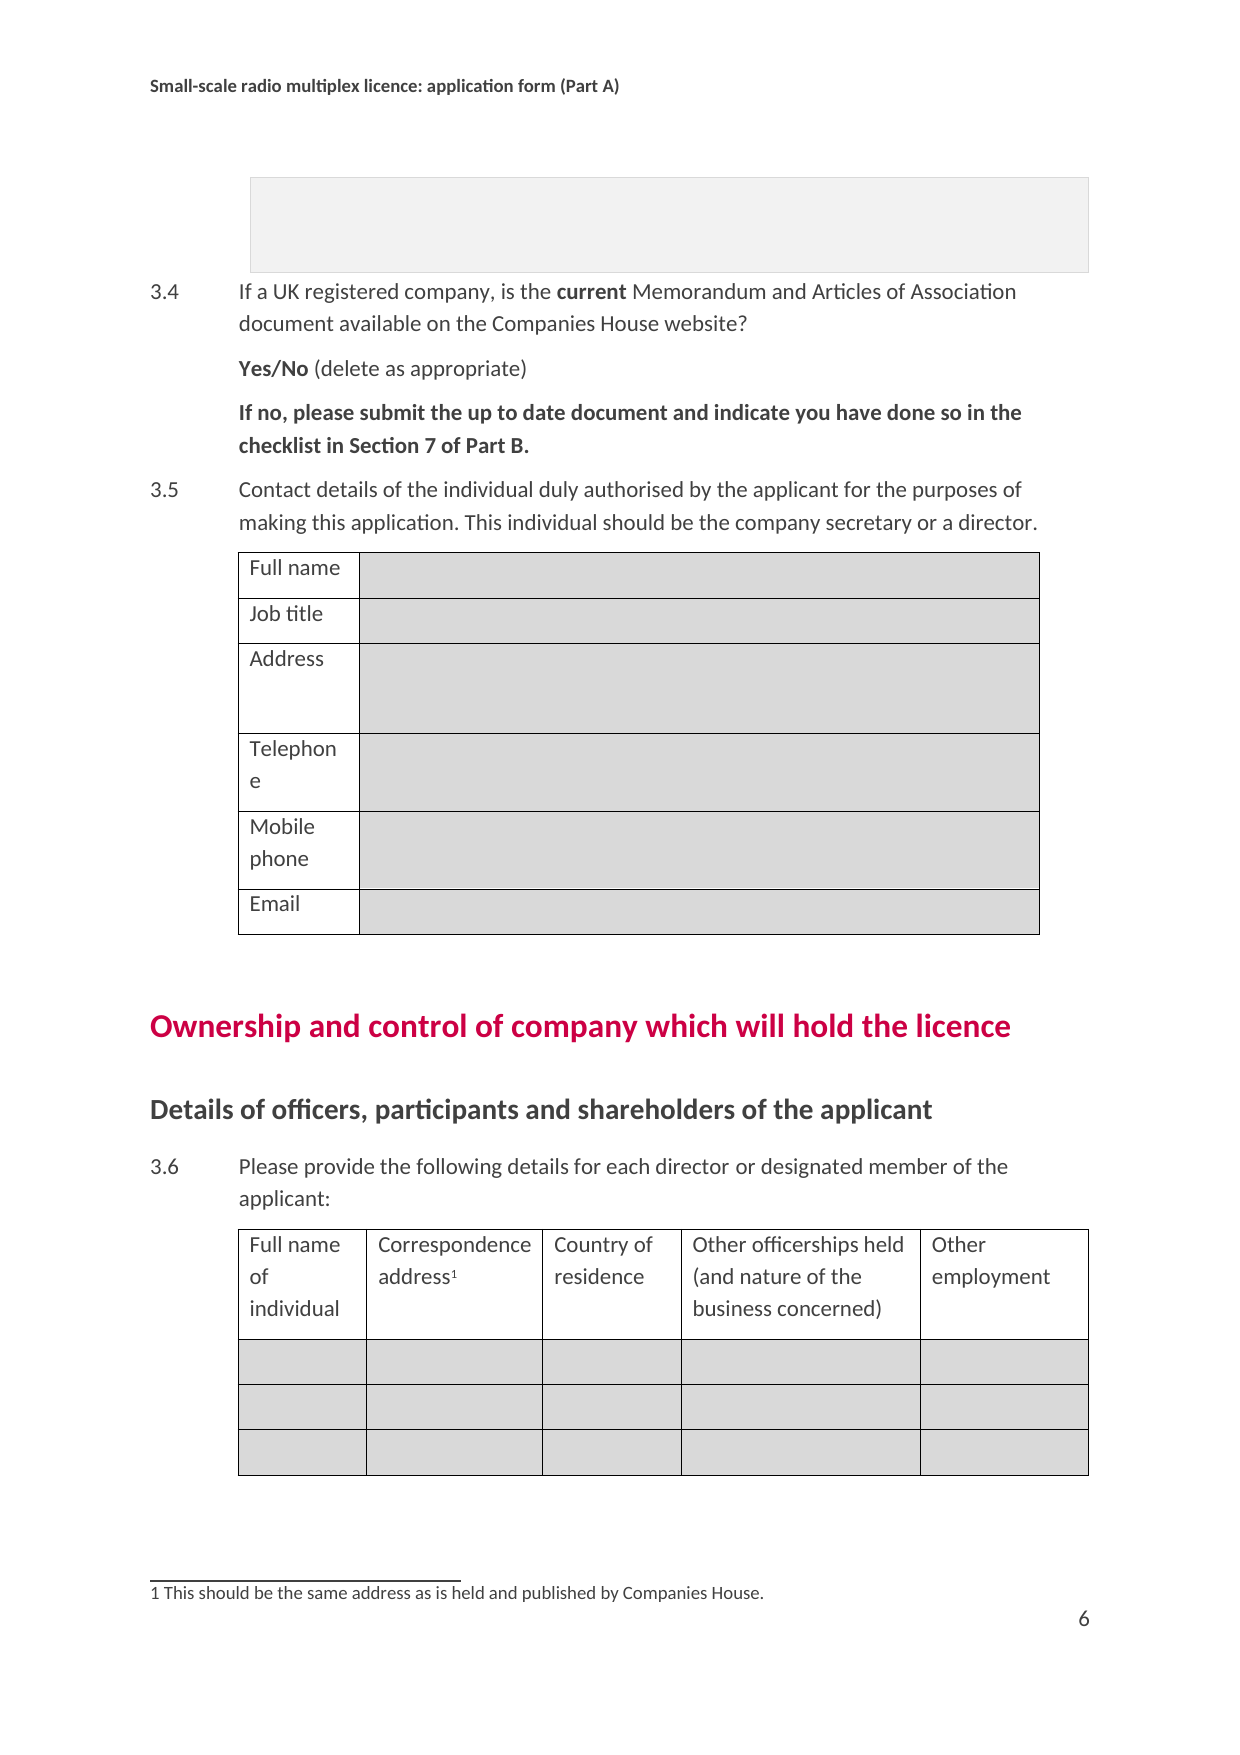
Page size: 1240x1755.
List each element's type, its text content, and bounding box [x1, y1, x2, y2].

table_cell [543, 1430, 681, 1475]
table_cell [239, 1430, 366, 1475]
table_cell Address [239, 644, 359, 733]
list Contact details of the individual duly authorised by the applicant for the purposes of making this application. This individual should be the company secretary or a director. [150, 475, 1089, 536]
table_header Full name of individual [239, 1230, 366, 1338]
table_cell [367, 1340, 542, 1384]
table_header Correspondence address [367, 1230, 542, 1338]
table_cell [921, 1340, 1088, 1384]
table_cell [360, 734, 1039, 811]
table_cell [367, 1385, 542, 1429]
subtitle Details of officers, participants and shareholders of the applicant [150, 1091, 1089, 1127]
table_cell [239, 1340, 366, 1384]
table_cell [682, 1430, 920, 1475]
table_cell Email [239, 890, 359, 934]
table_cell [543, 1340, 681, 1384]
text Yes/No (delete as appropriate) [225, 354, 1089, 382]
table_header Country of residence [543, 1230, 681, 1338]
table_cell [239, 1385, 366, 1429]
subtitle Ownership and control of company which will hold the licence [150, 1004, 1089, 1045]
table_header Other employment [921, 1230, 1088, 1338]
list Please provide the following details for each director or designated member of the applicant: [150, 1152, 1089, 1212]
table_cell Mobile phone [239, 812, 359, 888]
table_cell [543, 1385, 681, 1429]
table_header Other officerships held (and nature of the business concerned) [682, 1230, 920, 1338]
table_cell [921, 1385, 1088, 1429]
table_cell Telephone [239, 734, 359, 811]
table_cell [360, 599, 1039, 643]
table_cell [360, 812, 1039, 888]
table_cell [360, 644, 1039, 733]
table_header Full name [239, 553, 359, 598]
table_cell Job title [239, 599, 359, 643]
table_cell [682, 1340, 920, 1384]
table_cell [682, 1385, 920, 1429]
table_cell [921, 1430, 1088, 1475]
table_cell [367, 1430, 542, 1475]
table_header [360, 553, 1039, 598]
text If no, please submit the up to date document and indicate you have done so in the checklist in Section 7 of Part B. [239, 398, 1089, 459]
list If a UK registered company, is the current Memorandum and Articles of Association document available on the Companies House website? [150, 277, 1089, 337]
table_cell [360, 890, 1039, 934]
